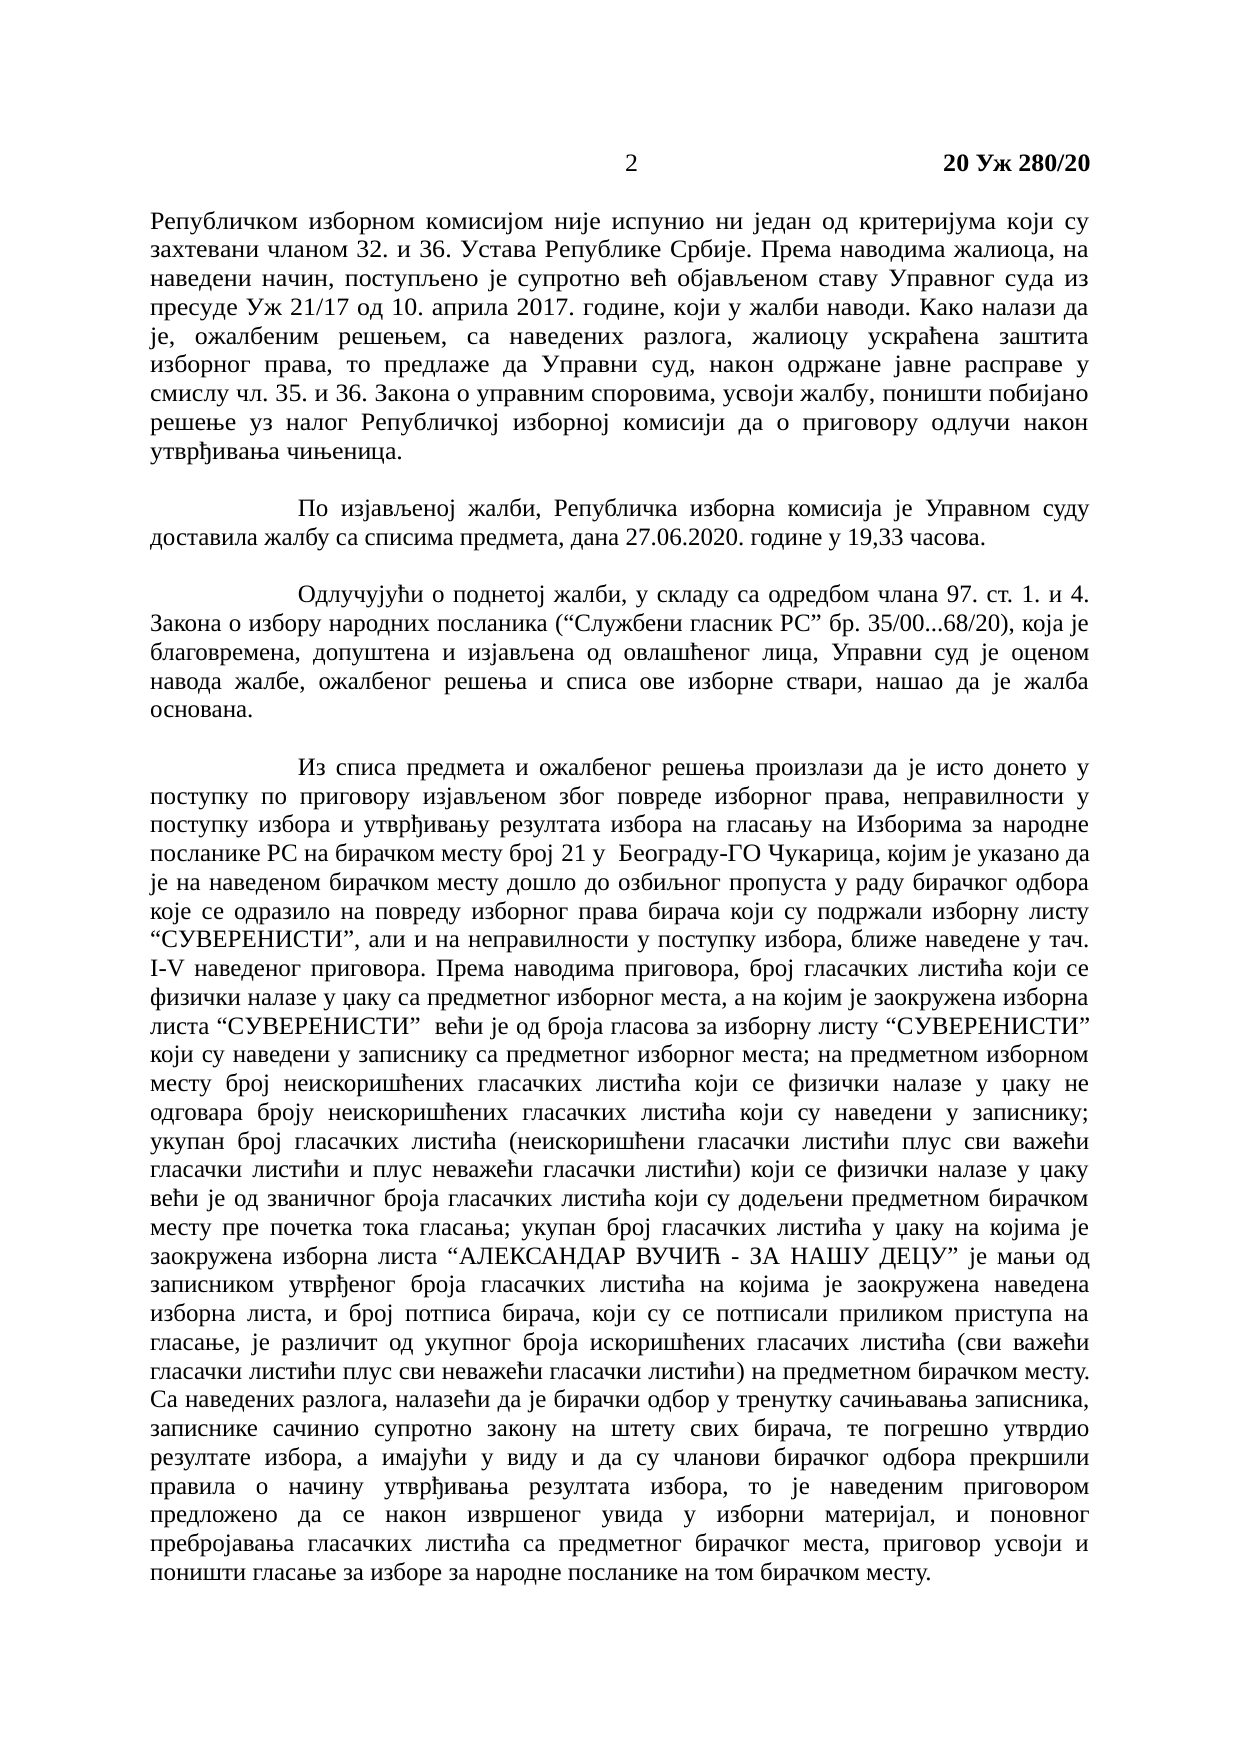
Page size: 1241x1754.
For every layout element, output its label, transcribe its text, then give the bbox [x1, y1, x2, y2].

text Одлучујући о поднетој жалби, у складу са одредбом члана 97. ст. 1. и 4. Закона о избору народних посланика (“Службени гласник РС” бр. 35/00...68/20), која је благовремена, допуштена и изјављена од овлашћеног лица, Управни суд је оценом навода жалбе, ожалбеног решења и списа ове изборне ствари, нашао да је жалба основана. [150, 579, 1090, 723]
text Из списа предмета и ожалбеног решења произлази да је исто донето у поступку по приговору изјављеном због повреде изборног права, неправилности у поступку избора и утврђивању резултата избора на гласању на Изборима за народне посланике РС на бирачком месту број 21 у Београду-ГО Чукарица, којим је указано да је на наведеном бирачком месту дошло до озбиљног пропуста у раду бирачког одбора које се одразило на повреду изборног права бирача који су подржали изборну листу “СУВЕРЕНИСТИ”, али и на неправилности у поступку избора, ближе наведене у тач. I-V наведеног приговора. Према наводима приговора, број гласачких листића који се физички налазе у џаку са предметног изборног места, а на којим је заокружена изборна листа “СУВЕРЕНИСТИ” већи је од броја гласова за изборну листу “СУВЕРЕНИСТИ” који су наведени у записнику са предметног изборног места; на предметном изборном месту број неискоришћених гласачких листића који се физички налазе у џаку не одговара броју неискоришћених гласачких листића који су наведени у записнику; укупан број гласачких листића (неискоришћени гласачки листићи плус сви важећи гласачки листићи и плус неважећи гласачки листићи) који се физички налазе у џаку већи је од званичног броја гласачких листића који су додељени предметном бирачком месту пре почетка тока гласања; укупан број гласачких листића у џаку на којима је заокружена изборна листа “АЛЕКСАНДАР ВУЧИЋ - ЗА НАШУ ДЕЦУ” је мањи од записником утврђеног броја гласачких листића на којима је заокружена наведена изборна листа, и број потписа бирача, који су се потписали приликом приступа на гласање, је различит од укупног броја искоришћених гласачих листића (сви важећи гласачки листићи плус сви неважећи гласачки листићи) на предметном бирачком месту. Са наведених разлога, налазећи да је бирачки одбор у тренутку сачињавања записника, записнике сачинио супротно закону на штету свих бирача, те погрешно утврдио резултате избора, а имајући у виду и да су чланови бирачког одбора прекршили правила о начину утврђивања резултата избора, то је наведеним приговором предложено да се након извршеног увида у изборни материјал, и поновног пребројавања гласачких листића са предметног бирачког места, приговор усвоји и поништи гласање за изборе за народне посланике на том бирачком месту. [150, 752, 1090, 1586]
text Републичком изборном комисијом није испунио ни један од критеријума који су захтевани чланом 32. и 36. Устава Републике Србије. Према наводима жалиоца, на наведени начин, поступљено је супротно већ објављеном ставу Управног суда из пресуде Уж 21/17 од 10. априла 2017. године, који у жалби наводи. Како налази да је, ожалбеним решењем, са наведених разлога, жалиоцу ускраћена заштита изборног права, то предлаже да Управни суд, након одржане јавне расправе у смислу чл. 35. и 36. Закона о управним споровима, усвоји жалбу, поништи побијано решење уз налог Републичкој изборној комисији да о приговору одлучи након утврђивања чињеница. [150, 206, 1090, 464]
text По изјављеној жалби, Републичка изборна комисија је Управном суду доставила жалбу са списима предмета, дана 27.06.2020. године у 19,33 часова. [150, 493, 1090, 551]
